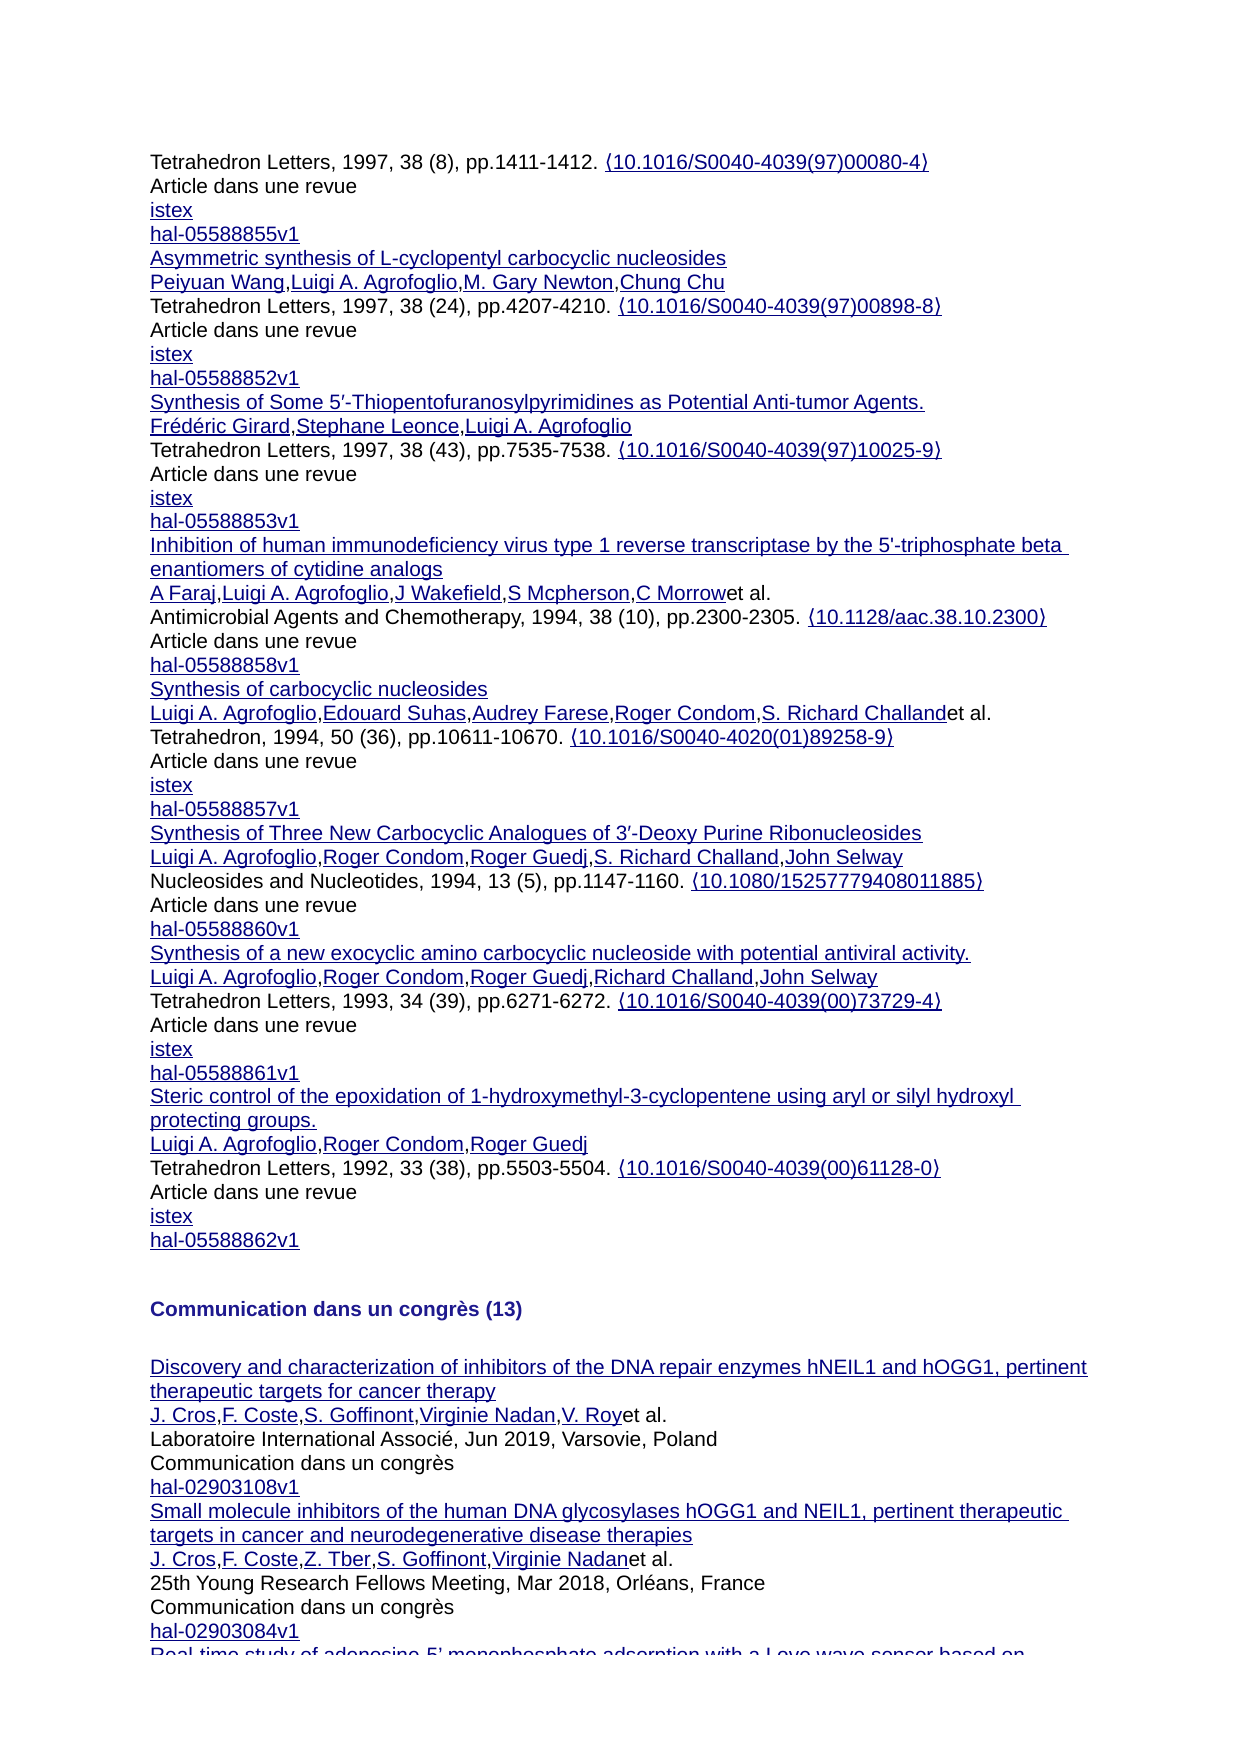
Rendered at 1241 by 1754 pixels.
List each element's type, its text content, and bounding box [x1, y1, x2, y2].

table_header Discovery and characterization of inhibitors of the DNA repair enzymes hNEIL1 and hOGG1, pertinent therapeutic targets for cancer therapy J. Cros,F. Coste,S. Goffinont,Virginie Nadan,V. Royet al. Laboratoire International Associé, Jun 2019, Varsovie, Poland Communication dans un congrès hal-02903108v1 [150, 1355, 1090, 1499]
table_cell Real-time study of adenosine-5’ monophosphate adsorption with a Love wave sensor based on molecularly imprinted polymer Naïma Lebal,Hamida Hallil,Vincent Raimbault,Jean-Luc Lachaud,Aleksandra Krstuljaet al. The 9th International Conference on Molecular Imprinting (MIP 2016), Jun 2016, Lund, Sweden. pp.P2-56 Communication dans un congrès hal-01393054v1 [150, 1643, 1090, 1655]
table_cell Small molecule inhibitors of the human DNA glycosylases hOGG1 and NEIL1, pertinent therapeutic targets in cancer and neurodegenerative disease therapies J. Cros,F. Coste,Z. Tber,S. Goffinont,Virginie Nadanet al. 25th Young Research Fellows Meeting, Mar 2018, Orléans, France Communication dans un congrès hal-02903084v1 [150, 1499, 1090, 1643]
table_cell Synthesis of Some 5′-Thiopentofuranosylpyrimidines as Potential Anti-tumor Agents. Frédéric Girard,Stephane Leonce,Luigi A. Agrofoglio Tetrahedron Letters, 1997, 38 (43), pp.7535-7538. ⟨10.1016/S0040-4039(97)10025-9⟩ Article dans une revue istex hal-05588853v1 [150, 390, 1090, 533]
subtitle Communication dans un congrès (13) [150, 1297, 1090, 1321]
table_cell Tetrahedron Letters, 1997, 38 (8), pp.1411-1412. ⟨10.1016/S0040-4039(97)00080-4⟩ Article dans une revue istex hal-05588855v1 [150, 150, 1090, 246]
table_cell Inhibition of human immunodeficiency virus type 1 reverse transcriptase by the 5'-triphosphate beta enantiomers of cytidine analogs A Faraj,Luigi A. Agrofoglio,J Wakefield,S Mcpherson,C Morrowet al. Antimicrobial Agents and Chemotherapy, 1994, 38 (10), pp.2300-2305. ⟨10.1128/aac.38.10.2300⟩ Article dans une revue hal-05588858v1 [150, 533, 1090, 677]
table_cell Synthesis of Three New Carbocyclic Analogues of 3′-Deoxy Purine Ribonucleosides Luigi A. Agrofoglio,Roger Condom,Roger Guedj,S. Richard Challand,John Selway Nucleosides and Nucleotides, 1994, 13 (5), pp.1147-1160. ⟨10.1080/15257779408011885⟩ Article dans une revue hal-05588860v1 [150, 821, 1090, 941]
table_cell Steric control of the epoxidation of 1-hydroxymethyl-3-cyclopentene using aryl or silyl hydroxyl protecting groups. Luigi A. Agrofoglio,Roger Condom,Roger Guedj Tetrahedron Letters, 1992, 33 (38), pp.5503-5504. ⟨10.1016/S0040-4039(00)61128-0⟩ Article dans une revue istex hal-05588862v1 [150, 1084, 1090, 1252]
table_cell Asymmetric synthesis of L-cyclopentyl carbocyclic nucleosides Peiyuan Wang,Luigi A. Agrofoglio,M. Gary Newton,Chung Chu Tetrahedron Letters, 1997, 38 (24), pp.4207-4210. ⟨10.1016/S0040-4039(97)00898-8⟩ Article dans une revue istex hal-05588852v1 [150, 246, 1090, 389]
table_cell Synthesis of carbocyclic nucleosides Luigi A. Agrofoglio,Edouard Suhas,Audrey Farese,Roger Condom,S. Richard Challandet al. Tetrahedron, 1994, 50 (36), pp.10611-10670. ⟨10.1016/S0040-4020(01)89258-9⟩ Article dans une revue istex hal-05588857v1 [150, 677, 1090, 821]
table_cell Synthesis of a new exocyclic amino carbocyclic nucleoside with potential antiviral activity. Luigi A. Agrofoglio,Roger Condom,Roger Guedj,Richard Challand,John Selway Tetrahedron Letters, 1993, 34 (39), pp.6271-6272. ⟨10.1016/S0040-4039(00)73729-4⟩ Article dans une revue istex hal-05588861v1 [150, 941, 1090, 1084]
